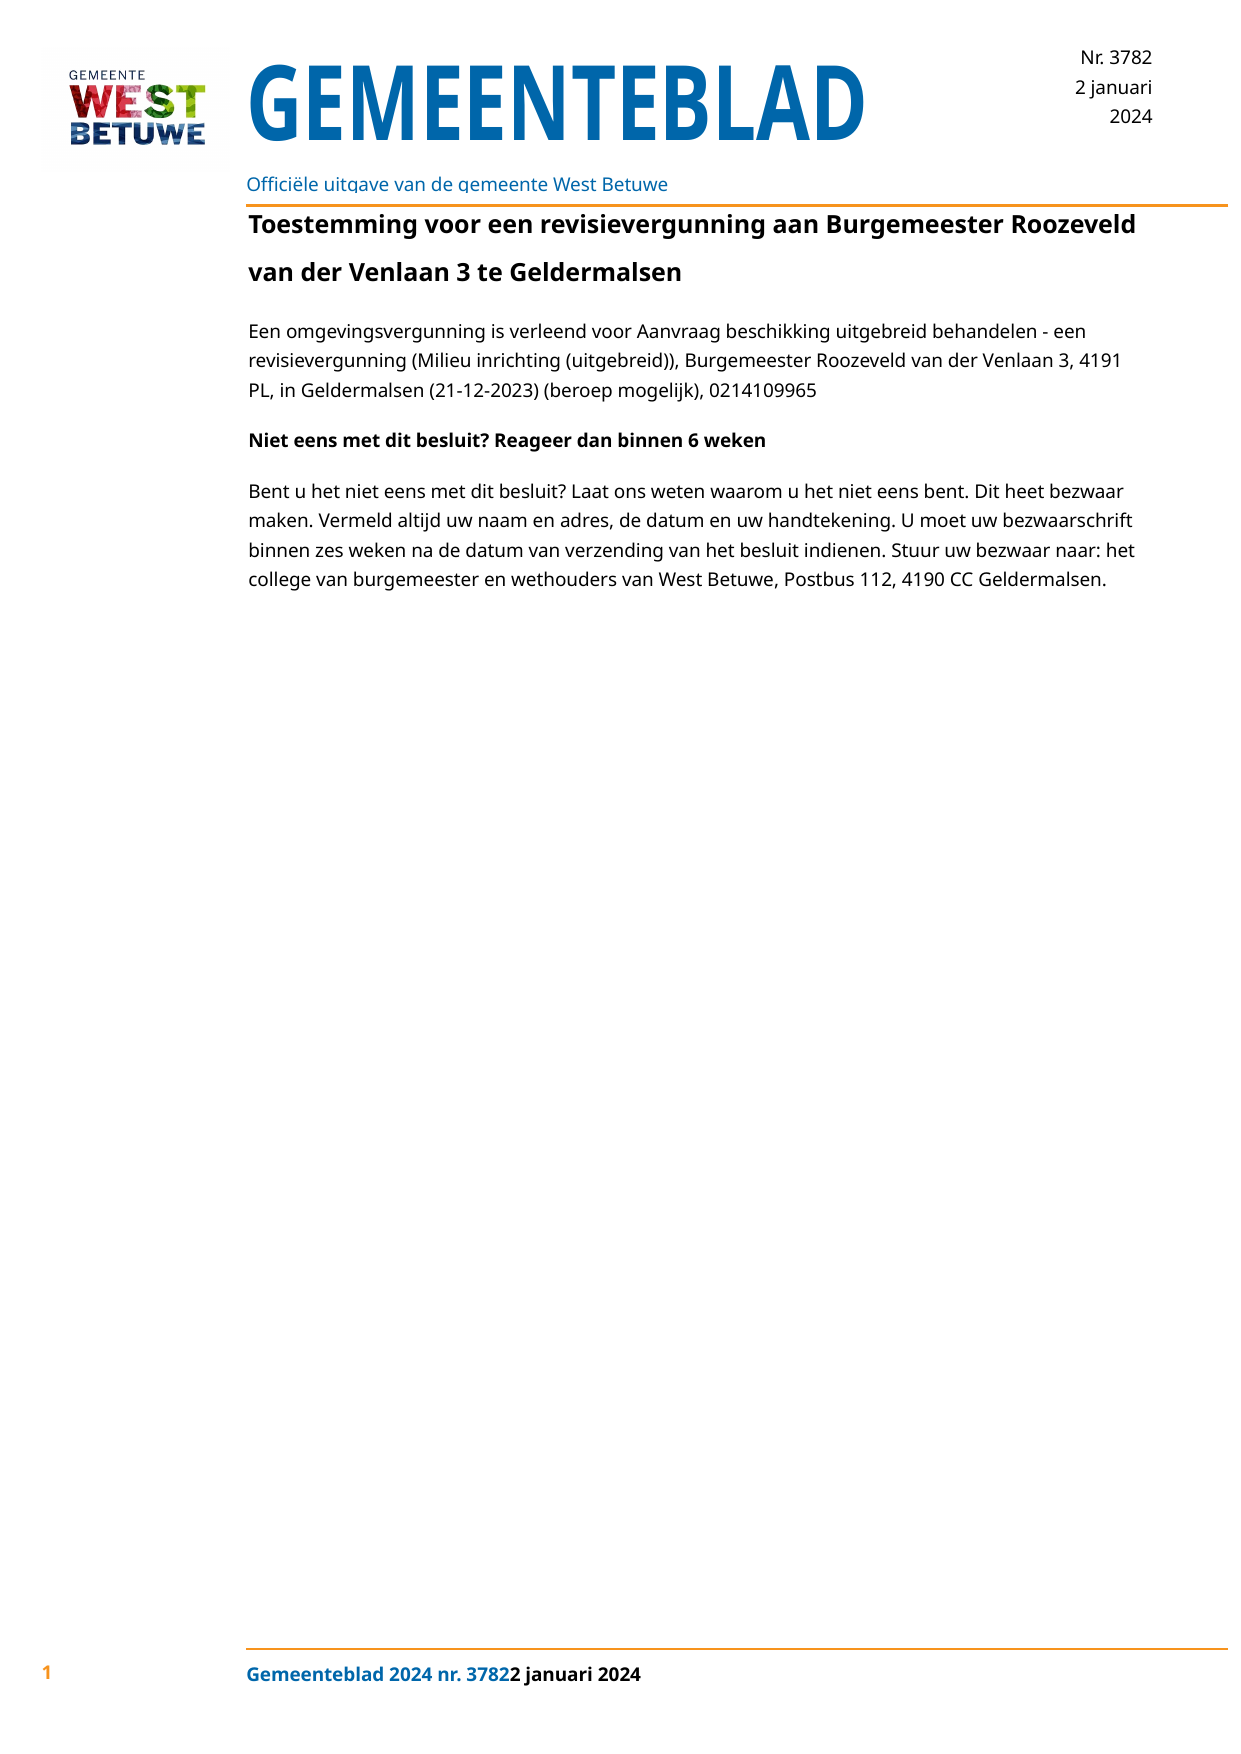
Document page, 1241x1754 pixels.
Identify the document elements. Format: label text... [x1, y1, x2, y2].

text Niet eens met dit besluit? Reageer dan binnen 6 weken [248, 427, 1152, 453]
text Toestemming voor een revisievergunning aan Burgemeester Roozeveld van der Venlaan 3 te Geldermalsen [248, 207, 1152, 288]
picture [41, 47, 231, 172]
text Een omgevingsvergunning is verleend voor Aanvraag beschikking uitgebreid behandelen - een revisievergunning (Milieu inrichting (uitgebreid)), Burgemeester Roozeveld van der Venlaan 3, 4191 PL, in Geldermalsen (21-12-2023) (beroep mogelijk), 0214109965 [248, 318, 1152, 403]
text Bent u het niet eens met dit besluit? Laat ons weten waarom u het niet eens bent. Dit heet bezwaar maken. Vermeld altijd uw naam en adres, de datum en uw handtekening. U moet uw bezwaarschrift binnen zes weken na de datum van verzending van het besluit indienen. Stuur uw bezwaar naar: het college van burgemeester en wethouders van West Betuwe, Postbus 112, 4190 CC Geldermalsen. [248, 478, 1152, 592]
